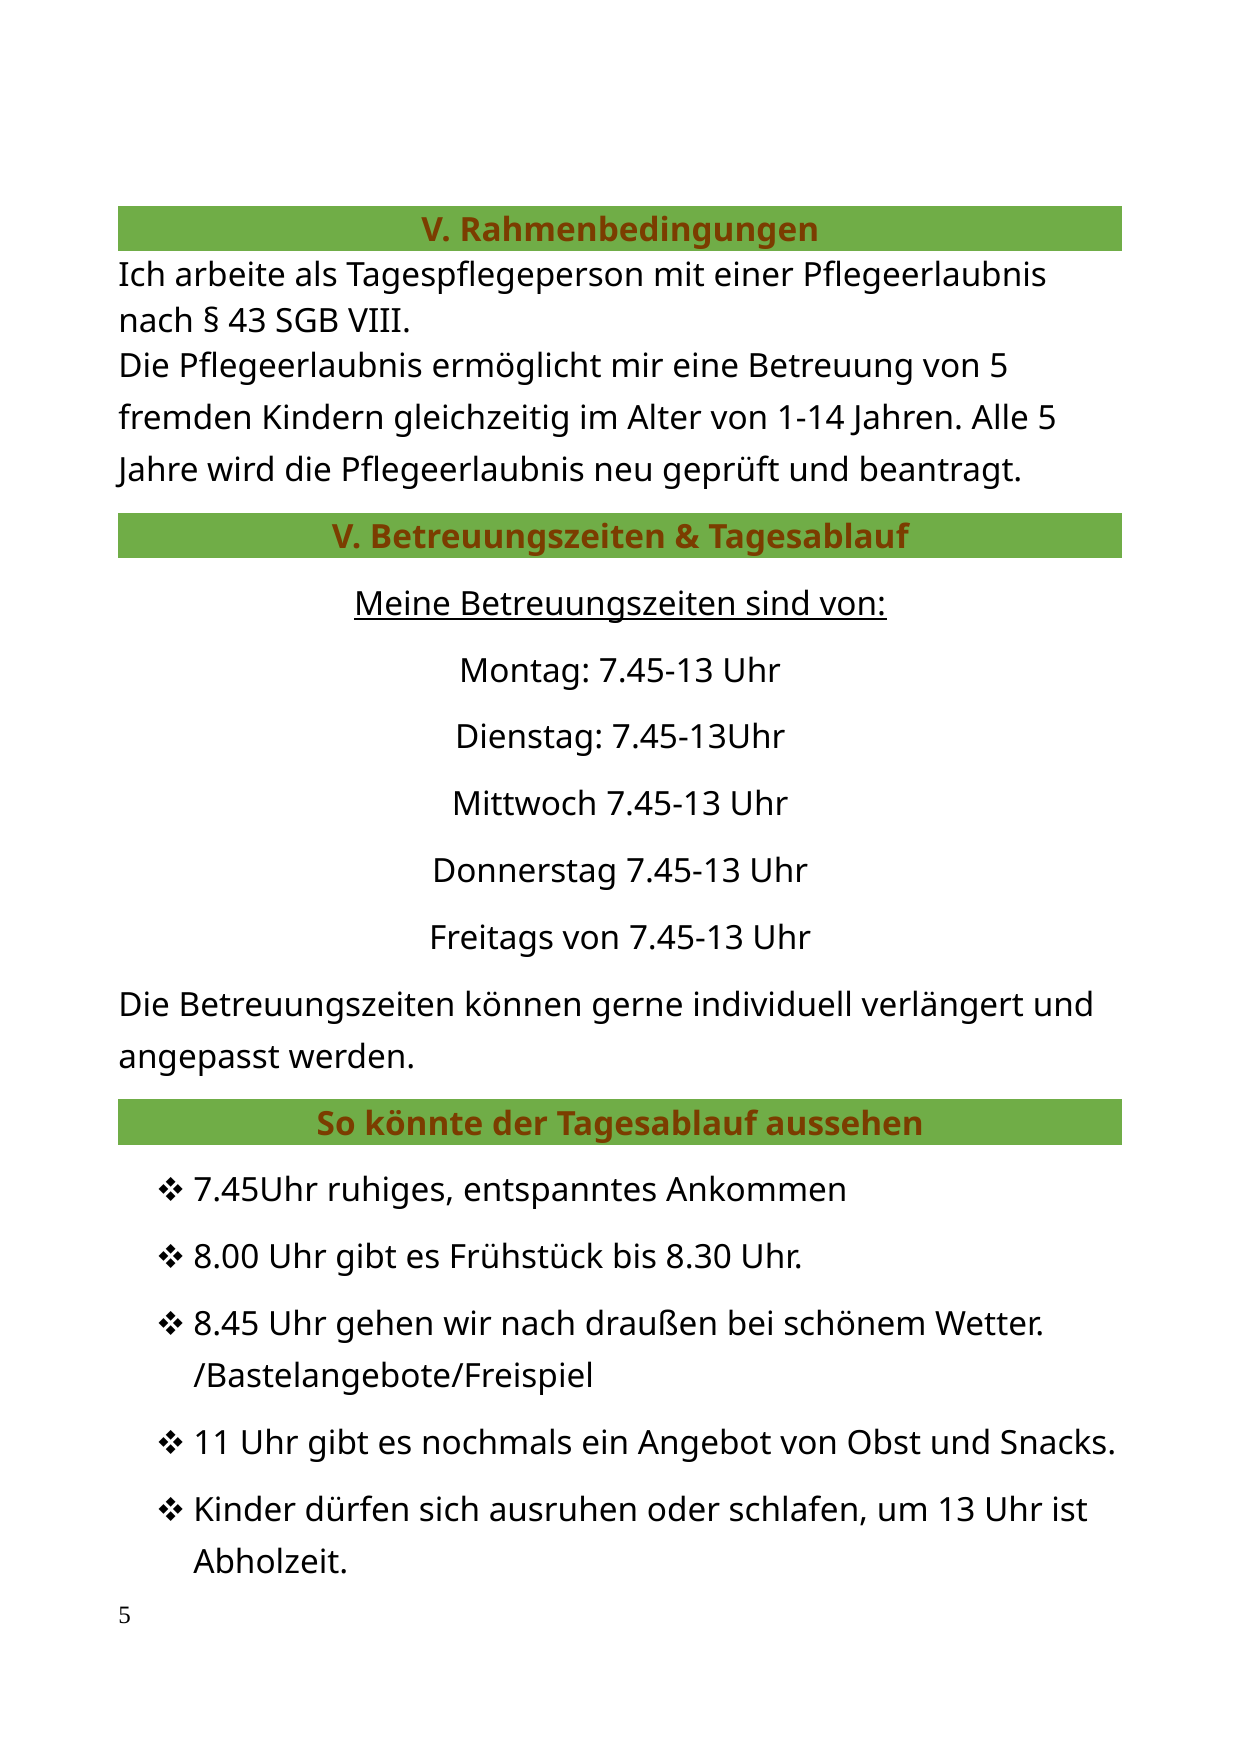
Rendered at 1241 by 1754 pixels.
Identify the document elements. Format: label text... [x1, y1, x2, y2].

text Die Betreuungszeiten können gerne individuell verlängert und angepasst werden. [118, 980, 1122, 1078]
text Die Pflegeerlaubnis ermöglicht mir eine Betreuung von 5 fremden Kindern gleichzeitig im Alter von 1-14 Jahren. Alle 5 Jahre wird die Pflegeerlaubnis neu geprüft und beantragt. [118, 342, 1122, 492]
list 8.00 Uhr gibt es Frühstück bis 8.30 Uhr. [156, 1233, 1122, 1278]
text V. Rahmenbedingungen [118, 206, 1122, 251]
text Ich arbeite als Tagespflegeperson mit einer Pflegeerlaubnis nach § 43 SGB VIII. [118, 251, 1122, 342]
text Dienstag: 7.45-13Uhr [118, 713, 1122, 759]
text V. Betreuungszeiten & Tagesablauf [118, 513, 1122, 558]
list 7.45Uhr ruhiges, entspanntes Ankommen [156, 1166, 1122, 1212]
text Meine Betreuungszeiten sind von: [118, 580, 1122, 625]
list 8.45 Uhr gehen wir nach draußen bei schönem Wetter. /Bastelangebote/Freispiel [156, 1300, 1122, 1397]
text Donnerstag 7.45-13 Uhr [118, 847, 1122, 892]
list 11 Uhr gibt es nochmals ein Angebot von Obst und Snacks. [156, 1419, 1122, 1464]
text So könnte der Tagesablauf aussehen [118, 1099, 1122, 1145]
text Freitags von 7.45-13 Uhr [118, 914, 1122, 959]
list Kinder dürfen sich ausruhen oder schlafen, um 13 Uhr ist Abholzeit. [156, 1485, 1122, 1583]
text Mittwoch 7.45-13 Uhr [118, 780, 1122, 826]
text Montag: 7.45-13 Uhr [118, 647, 1122, 692]
